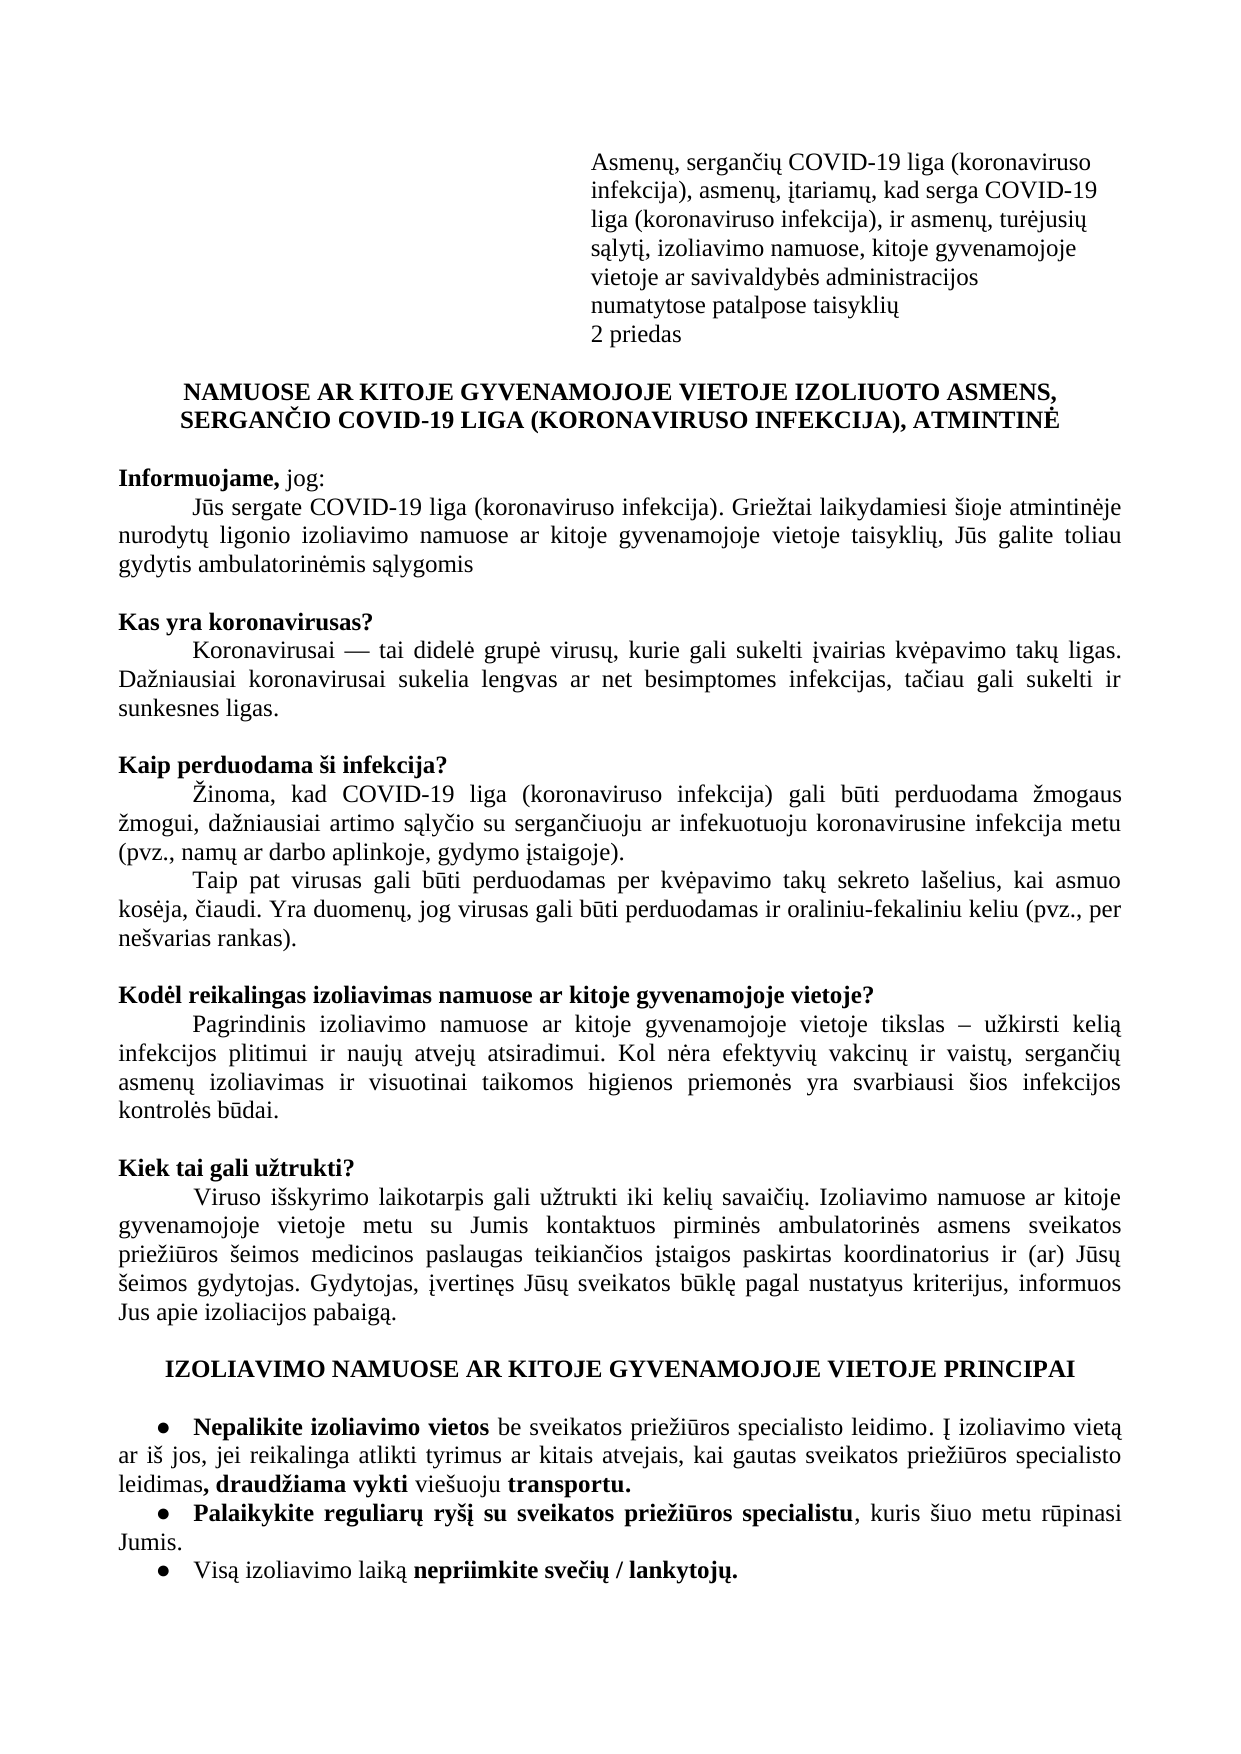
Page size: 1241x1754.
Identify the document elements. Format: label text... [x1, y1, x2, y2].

text ● Visą izoliavimo laiką nepriimkite svečių / lankytojų. [118, 1556, 1122, 1584]
text Koronavirusai — tai didelė grupė virusų, kurie gali sukelti įvairias kvėpavimo takų ligas. Dažniausiai koronavirusai sukelia lengvas ar net besimptomes infekcijas, tačiau gali sukelti ir sunkesnes ligas. [118, 636, 1122, 722]
text Informuojame, jog: [118, 463, 1122, 492]
text sąlytį, izoliavimo namuose, kitoje gyvenamojoje [591, 233, 1122, 262]
text liga (koronaviruso infekcija), ir asmenų, turėjusių [591, 204, 1122, 233]
text ● Palaikykite reguliarų ryšį su sveikatos priežiūros specialistu, kuris šiuo metu rūpinasi Jumis. [118, 1498, 1122, 1556]
text Kodėl reikalingas izoliavimas namuose ar kitoje gyvenamojoje vietoje? [118, 981, 1122, 1009]
text Pagrindinis izoliavimo namuose ar kitoje gyvenamojoje vietoje tikslas – užkirsti kelią infekcijos plitimui ir naujų atvejų atsiradimui. Kol nėra efektyvių vakcinų ir vaistų, sergančių asmenų izoliavimas ir visuotinai taikomos higienos priemonės yra svarbiausi šios infekcijos kontrolės būdai. [118, 1009, 1122, 1124]
text Taip pat virusas gali būti perduodamas per kvėpavimo takų sekreto lašelius, kai asmuo kosėja, čiaudi. Yra duomenų, jog virusas gali būti perduodamas ir oraliniu-fekaliniu keliu (pvz., per nešvarias rankas). [118, 866, 1122, 952]
text izoliavimo namuose ar kitoje gyvenamojoje vietoje PRINCIPAI [118, 1354, 1122, 1383]
text NAMUOSE AR KITOJE GYVENAMOJOJE VIETOJE IZOLIUOTO ASMENS, SERGANČIO COVID-19 LIGA (KORONAVIRUSO INFEKCIJA), ATMINTINĖ [118, 377, 1122, 434]
text Asmenų, sergančių COVID-19 liga (koronaviruso [591, 147, 1122, 176]
text Kaip perduodama ši infekcija? [118, 751, 1122, 779]
text Kas yra koronavirusas? [118, 607, 1122, 636]
text infekcija), asmenų, įtariamų, kad serga COVID-19 [591, 176, 1122, 204]
text numatytose patalpose taisyklių [591, 291, 1122, 319]
text Jūs sergate COVID-19 liga (koronaviruso infekcija). Griežtai laikydamiesi šioje atmintinėje nurodytų ligonio izoliavimo namuose ar kitoje gyvenamojoje vietoje taisyklių, Jūs galite toliau gydytis ambulatorinėmis sąlygomis [118, 492, 1122, 578]
text Žinoma, kad COVID-19 liga (koronaviruso infekcija) gali būti perduodama žmogaus žmogui, dažniausiai artimo sąlyčio su sergančiuoju ar infekuotuoju koronavirusine infekcija metu (pvz., namų ar darbo aplinkoje, gydymo įstaigoje). [118, 779, 1122, 866]
text vietoje ar savivaldybės administracijos [591, 262, 1122, 291]
text Viruso išskyrimo laikotarpis gali užtrukti iki kelių savaičių. Izoliavimo namuose ar kitoje gyvenamojoje vietoje metu su Jumis kontaktuos pirminės ambulatorinės asmens sveikatos priežiūros šeimos medicinos paslaugas teikiančios įstaigos paskirtas koordinatorius ir (ar) Jūsų šeimos gydytojas. Gydytojas, įvertinęs Jūsų sveikatos būklę pagal nustatyus kriterijus, informuos Jus apie izoliacijos pabaigą. [118, 1182, 1122, 1326]
text Kiek tai gali užtrukti? [118, 1153, 1122, 1182]
text ● Nepalikite izoliavimo vietos be sveikatos priežiūros specialisto leidimo. Į izoliavimo vietą ar iš jos, jei reikalinga atlikti tyrimus ar kitais atvejais, kai gautas sveikatos priežiūros specialisto leidimas, draudžiama vykti viešuoju transportu. [118, 1412, 1122, 1498]
text 2 priedas [591, 319, 1122, 348]
